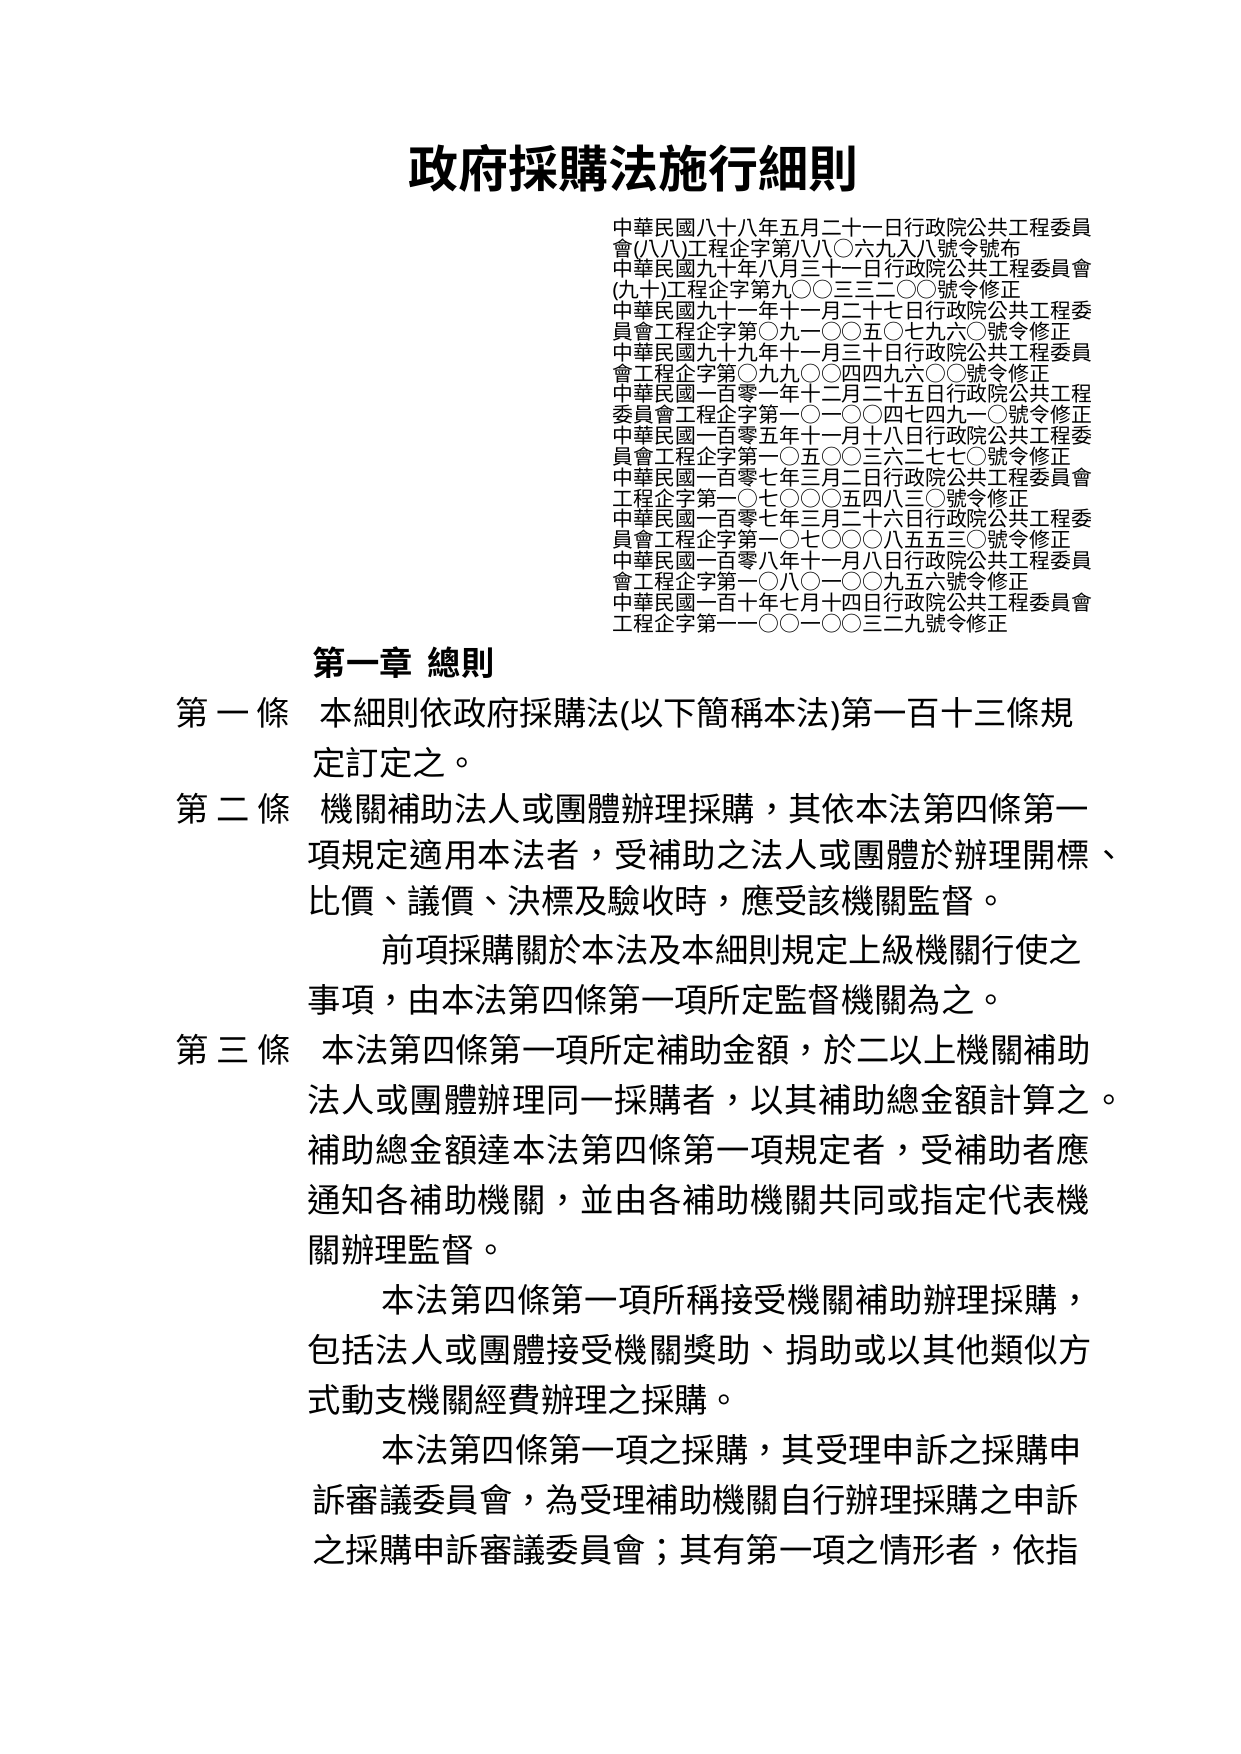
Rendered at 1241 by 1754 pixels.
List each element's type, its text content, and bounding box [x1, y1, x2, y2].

text 前項採購關於本法及本細則規定上級機關行使之事項，由本法第四條第一項所定監督機關為之。 [308, 923, 1092, 1023]
text 中華民國一百零五年十一月十八日行政院公共工程委員會工程企字第一○五○○三六二七七○號令修正 [612, 427, 1092, 468]
text 政府採購法施行細則 [175, 148, 1092, 198]
text 中華民國一百零八年十一月八日行政院公共工程委員會工程企字第一○八○一○○九五六號令修正 [612, 552, 1092, 593]
text 中華民國八十八年五月二十一日行政院公共工程委員會(八八)工程企字第八八○六九入八號令號布 [612, 218, 1092, 260]
text 中華民國九十年八月三十一日行政院公共工程委員會(九十)工程企字第九○○三三二○○號令修正 [612, 260, 1092, 302]
text 第 二 條 機關補助法人或團體辦理採購，其依本法第四條第一項規定適用本法者，受補助之法人或團體於辦理開標、比價、議價、決標及驗收時，應受該機關監督。 [175, 785, 1092, 923]
text 第 三 條 本法第四條第一項所定補助金額，於二以上機關補助法人或團體辦理同一採購者，以其補助總金額計算之。補助總金額達本法第四條第一項規定者，受補助者應通知各補助機關，並由各補助機關共同或指定代表機關辦理監督。 [175, 1023, 1092, 1273]
text 中華民國一百零一年十二月二十五日行政院公共工程委員會工程企字第一○一○○四七四九一○號令修正 [612, 385, 1092, 427]
text 中華民國一百零七年三月二日行政院公共工程委員會工程企字第一○七○○○五四八三○號令修正 [612, 468, 1092, 510]
text 第 一 條 本細則依政府採購法(以下簡稱本法)第一百十三條規定訂定之。 [175, 685, 1092, 785]
text 中華民國一百十年七月十四日行政院公共工程委員會工程企字第一一○○一○○三二九號令修正 [612, 593, 1092, 635]
text 中華民國九十九年十一月三十日行政院公共工程委員會工程企字第○九九○○四四九六○○號令修正 [612, 343, 1092, 385]
text 中華民國九十一年十一月二十七日行政院公共工程委員會工程企字第○九一○○五○七九六○號令修正 [612, 302, 1092, 343]
text 本法第四條第一項之採購，其受理申訴之採購申訴審議委員會，為受理補助機關自行辦理採購之申訴之採購申訴審議委員會；其有第一項之情形者，依指 [312, 1423, 1092, 1573]
text 本法第四條第一項所稱接受機關補助辦理採購，包括法人或團體接受機關獎助、捐助或以其他類似方式動支機關經費辦理之採購。 [307, 1273, 1092, 1423]
text 中華民國一百零七年三月二十六日行政院公共工程委員會工程企字第一○七○○○八五五三○號令修正 [612, 510, 1092, 552]
text 第一章 總則 [312, 635, 1092, 685]
